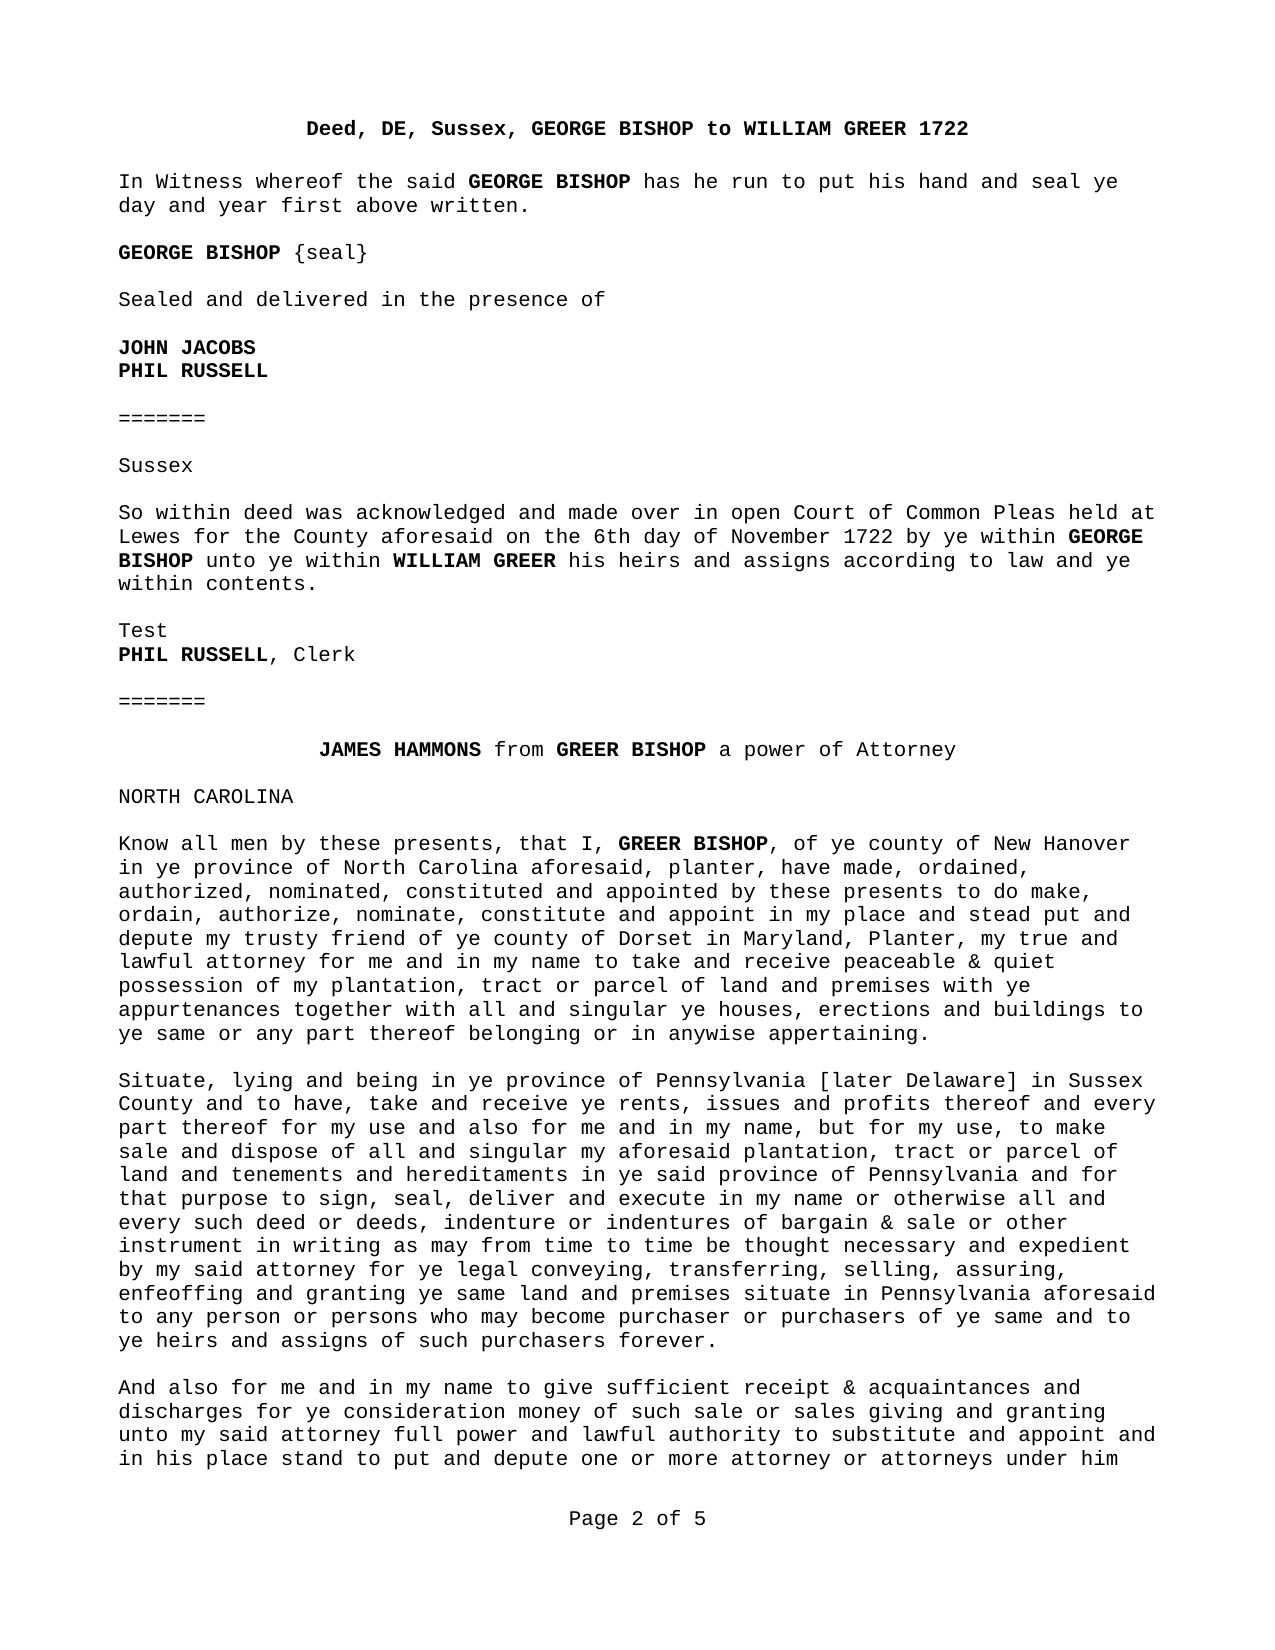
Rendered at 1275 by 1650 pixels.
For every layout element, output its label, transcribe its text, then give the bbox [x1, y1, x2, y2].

text In Witness whereof the said George Bishop has he run to put his hand and seal ye day and year first above written. [118, 171, 1157, 218]
text So within deed was acknowledged and made over in open Court of Common Pleas held at Lewes for the County aforesaid on the 6th day of November 1722 by ye within George Bishop unto ye within William Greer his heirs and assigns according to law and ye within contents. [118, 502, 1157, 597]
text ======= [118, 691, 1157, 715]
text Know all men by these presents, that I, GREER BISHOP, of ye county of New Hanover in ye province of North Carolina aforesaid, planter, have made, ordained, authorized, nominated, constituted and appointed by these presents to do make, ordain, authorize, nominate, constitute and appoint in my place and stead put and depute my trusty friend of ye county of Dorset in Maryland, Planter, my true and lawful attorney for me and in my name to take and receive peaceable & quiet possession of my plantation, tract or parcel of land and premises with ye appurtenances together with all and singular ye houses, erections and buildings to ye same or any part thereof belonging or in anywise appertaining. [118, 833, 1157, 1046]
text Situate, lying and being in ye province of Pennsylvania [later Delaware] in Sussex County and to have, take and receive ye rents, issues and profits thereof and every part thereof for my use and also for me and in my name, but for my use, to make sale and dispose of all and singular my aforesaid plantation, tract or parcel of land and tenements and hereditaments in ye said province of Pennsylvania and for that purpose to sign, seal, deliver and execute in my name or otherwise all and every such deed or deeds, indenture or indentures of bargain & sale or other instrument in writing as may from time to time be thought necessary and expedient by my said attorney for ye legal conveying, transferring, selling, assuring, enfeoffing and granting ye same land and premises situate in Pennsylvania aforesaid to any person or persons who may become purchaser or purchasers of ye same and to ye heirs and assigns of such purchasers forever. [118, 1070, 1157, 1353]
text Test [118, 621, 1157, 644]
text JAMES HAMMONS from GREER BISHOP a power of Attorney [118, 739, 1157, 762]
text Phil Russell [118, 360, 1157, 384]
text John Jacobs [118, 337, 1157, 360]
text North Carolina [118, 786, 1157, 810]
text George Bishop {seal} [118, 242, 1157, 266]
text And also for me and in my name to give sufficient receipt & acquaintances and discharges for ye consideration money of such sale or sales giving and granting unto my said attorney full power and lawful authority to substitute and appoint and in his place stand to put and depute one or more attorney or attorneys under him [118, 1377, 1157, 1472]
text Sealed and delivered in the presence of [118, 289, 1157, 313]
text Phil Russell, Clerk [118, 644, 1157, 668]
text ======= [118, 408, 1157, 431]
text Sussex [118, 455, 1157, 479]
